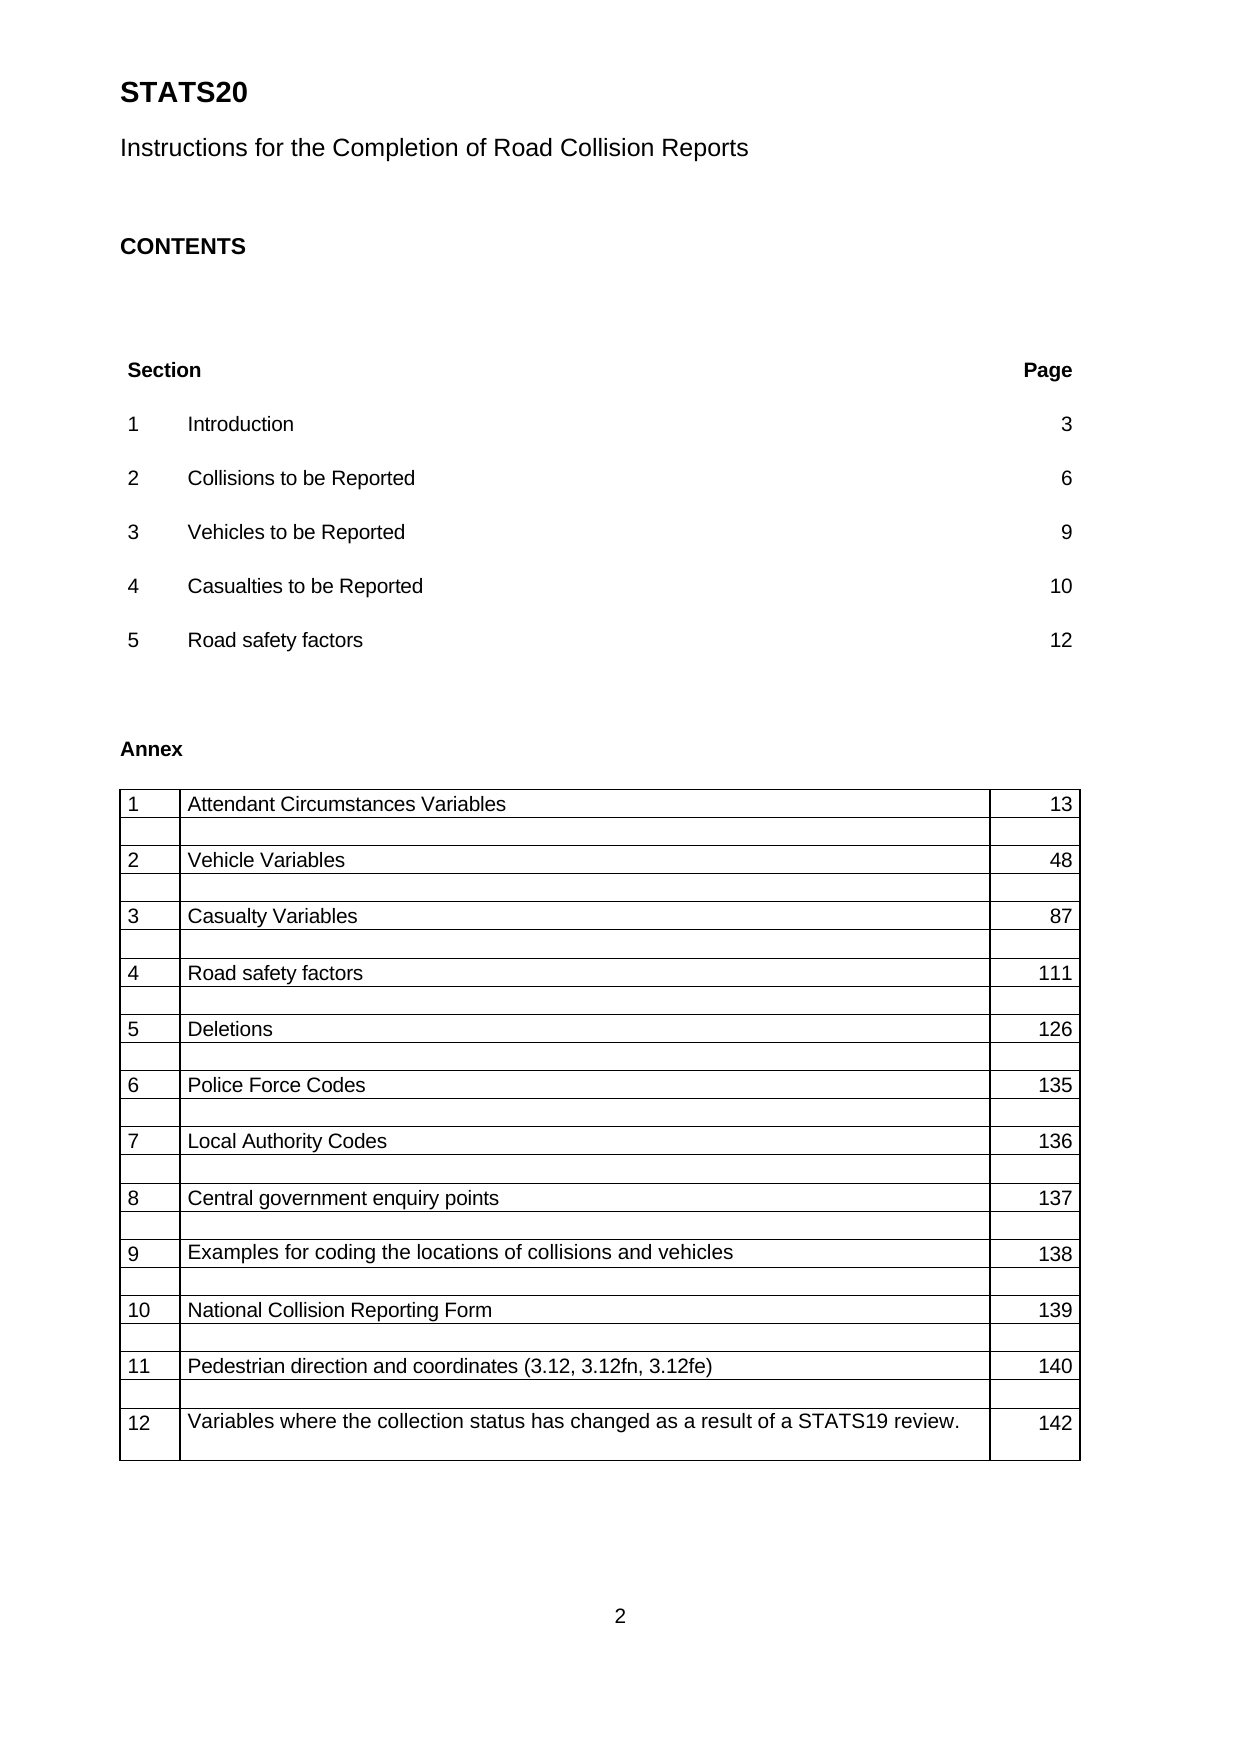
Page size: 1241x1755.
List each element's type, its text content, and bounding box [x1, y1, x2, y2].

table_cell 87 [991, 902, 1079, 929]
table_header 3 [990, 410, 1080, 437]
table_cell [121, 1380, 179, 1407]
table_cell [991, 1268, 1079, 1295]
table_cell 11 [121, 1352, 179, 1379]
table_cell Pedestrian direction and coordinates (3.12, 3.12fn, 3.12fe) [181, 1352, 989, 1379]
table_cell [180, 599, 990, 626]
table_cell [181, 1212, 989, 1239]
table_cell 137 [991, 1184, 1079, 1211]
table_cell 12 [121, 1409, 179, 1459]
table_cell Central government enquiry points [181, 1184, 989, 1211]
table_cell Deletions [181, 1015, 989, 1042]
table_cell Casualties to be Reported [180, 572, 990, 599]
table_cell National Collision Reporting Form [181, 1296, 989, 1323]
table_cell 5 [120, 626, 180, 653]
text CONTENTS [120, 233, 1120, 259]
table_cell 3 [120, 518, 180, 545]
table_cell [180, 491, 990, 518]
table_cell Road safety factors [180, 626, 990, 653]
table_cell [991, 874, 1079, 901]
table_header 1 [120, 410, 180, 437]
table_cell [121, 1155, 179, 1182]
table_cell 6 [121, 1071, 179, 1098]
table_cell 2 [121, 846, 179, 873]
table_cell [991, 818, 1079, 845]
table_cell [120, 599, 180, 626]
table_cell [121, 1043, 179, 1070]
table_cell Police Force Codes [181, 1071, 989, 1098]
table_cell [180, 545, 990, 572]
table_header [120, 762, 180, 789]
table_cell 13 [991, 790, 1079, 817]
table_cell Local Authority Codes [181, 1127, 989, 1154]
table_cell [181, 1043, 989, 1070]
table_cell [991, 1212, 1079, 1239]
table_cell [121, 874, 179, 901]
table_header [990, 762, 1080, 789]
table_cell [990, 545, 1080, 572]
table_cell Attendant Circumstances Variables [181, 790, 989, 817]
table_cell Collisions to be Reported [180, 464, 990, 491]
table_cell [180, 437, 990, 464]
table_cell 139 [991, 1296, 1079, 1323]
table_cell Road safety factors [181, 959, 989, 986]
table_cell 6 [990, 464, 1080, 491]
table_cell 10 [121, 1296, 179, 1323]
table_cell [121, 1212, 179, 1239]
table_cell [120, 437, 180, 464]
table_cell [181, 987, 989, 1014]
text STATS20 [120, 75, 1120, 108]
table_cell 111 [991, 959, 1079, 986]
table_cell [121, 1099, 179, 1126]
table_cell [181, 818, 989, 845]
text Annex [120, 734, 1120, 762]
text Instructions for the Completion of Road Collision Reports [120, 132, 1120, 161]
table_cell [121, 930, 179, 957]
table_header Section [120, 355, 990, 382]
table_cell Casualty Variables [181, 902, 989, 929]
table_cell 10 [990, 572, 1080, 599]
table_cell [990, 491, 1080, 518]
table_cell [121, 1324, 179, 1351]
table_cell [180, 653, 990, 680]
table_cell 8 [121, 1184, 179, 1211]
table_cell [991, 1324, 1079, 1351]
table_header Page [990, 355, 1080, 382]
table_cell 12 [990, 626, 1080, 653]
table_header Introduction [180, 410, 990, 437]
table_cell 9 [121, 1240, 179, 1267]
table_cell 5 [121, 1015, 179, 1042]
table_cell Examples for coding the locations of collisions and vehicles [181, 1240, 989, 1267]
table_cell 2 [120, 464, 180, 491]
table_cell [991, 930, 1079, 957]
table_cell Vehicles to be Reported [180, 518, 990, 545]
table_cell [991, 1099, 1079, 1126]
table_cell [120, 653, 180, 680]
table_cell [120, 491, 180, 518]
table_cell 142 [991, 1409, 1079, 1459]
table_cell 138 [991, 1240, 1079, 1267]
table_cell [990, 599, 1080, 626]
table_cell [991, 1155, 1079, 1182]
table_cell [121, 1268, 179, 1295]
table_cell [181, 874, 989, 901]
table_cell 7 [121, 1127, 179, 1154]
table_cell 136 [991, 1127, 1079, 1154]
table_cell [181, 1380, 989, 1407]
table_cell [181, 1155, 989, 1182]
table_cell 135 [991, 1071, 1079, 1098]
table_cell [121, 818, 179, 845]
table_cell [181, 1324, 989, 1351]
table_cell Variables where the collection status has changed as a result of a STATS19 review. [181, 1409, 989, 1459]
table_cell [181, 1099, 989, 1126]
table_cell 1 [121, 790, 179, 817]
table_cell [181, 1268, 989, 1295]
table_cell [991, 1043, 1079, 1070]
table_header [180, 762, 990, 789]
table_cell 9 [990, 518, 1080, 545]
table_cell [181, 930, 989, 957]
table_cell [991, 1380, 1079, 1407]
table_cell 140 [991, 1352, 1079, 1379]
table_cell 48 [991, 846, 1079, 873]
table_cell Vehicle Variables [181, 846, 989, 873]
table_cell 4 [121, 959, 179, 986]
table_cell 126 [991, 1015, 1079, 1042]
table_cell [120, 545, 180, 572]
table_cell 3 [121, 902, 179, 929]
table_cell [990, 437, 1080, 464]
table_cell [990, 653, 1080, 680]
table_cell 4 [120, 572, 180, 599]
table_cell [121, 987, 179, 1014]
table_cell [991, 987, 1079, 1014]
